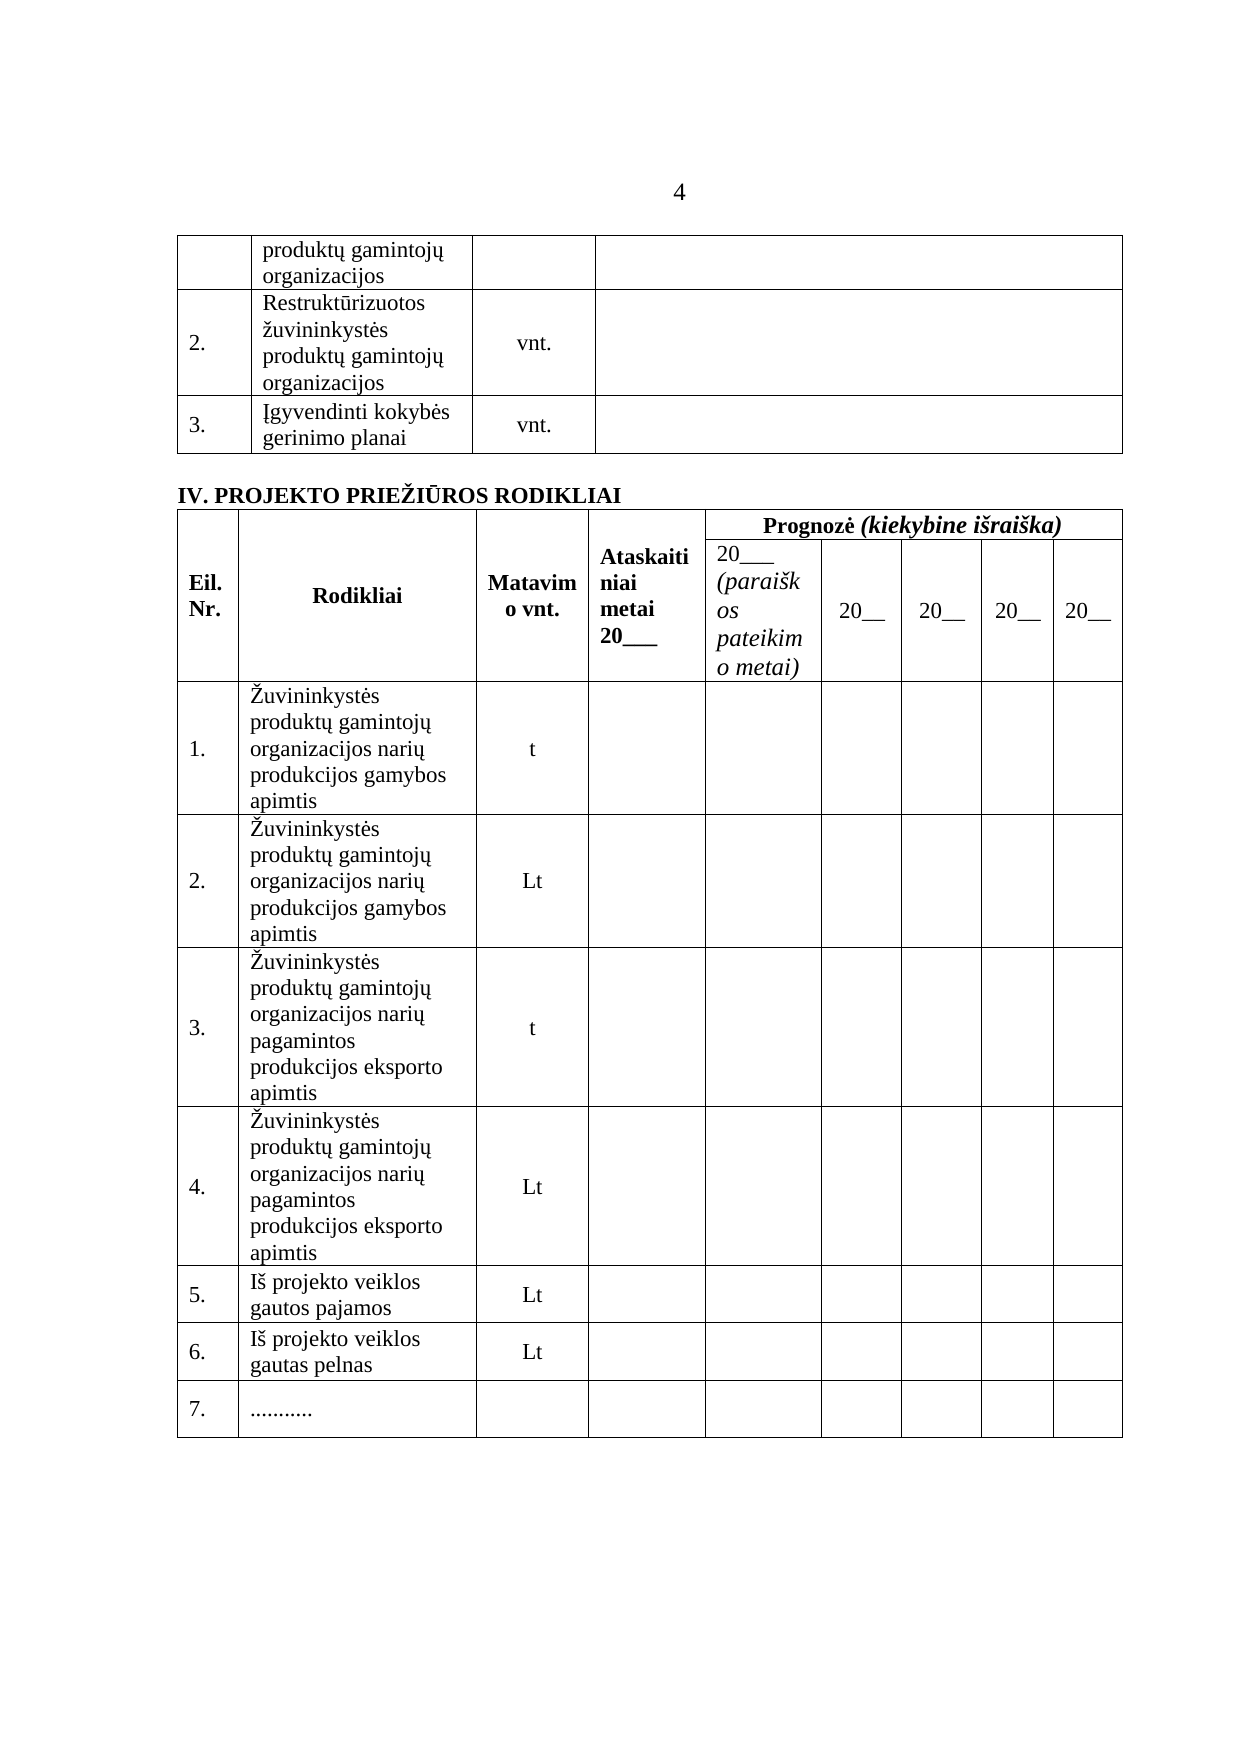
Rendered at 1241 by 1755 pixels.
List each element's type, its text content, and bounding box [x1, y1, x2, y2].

table_cell [706, 1107, 821, 1265]
table_cell [706, 682, 821, 814]
table_cell Žuvininkystės produktų gamintojų organizacijos narių pagamintos produkcijos eksporto apimtis [239, 1107, 476, 1265]
table_cell t [477, 682, 588, 814]
table_cell t [477, 948, 588, 1106]
table_cell 3. [178, 948, 238, 1106]
table_cell 20__ [982, 540, 1053, 681]
table_cell [822, 1266, 901, 1322]
table_cell [982, 1381, 1053, 1437]
table_cell Lt [477, 1107, 588, 1265]
table_cell 20__ [822, 540, 901, 681]
table_header Matavimo vnt. [477, 510, 588, 681]
table_cell 7. [178, 1381, 238, 1437]
table_cell Lt [477, 1266, 588, 1322]
table_cell [589, 682, 705, 814]
table_cell [706, 815, 821, 947]
table_cell [902, 948, 981, 1106]
table_cell 5. [178, 1266, 238, 1322]
table_cell [178, 236, 251, 288]
table_cell [1054, 1323, 1122, 1379]
table_cell 4. [178, 1107, 238, 1265]
table_cell 20___ (paraiškos pateikimo metai) [706, 540, 821, 681]
table_cell [982, 1107, 1053, 1265]
table_cell [473, 236, 595, 288]
table_cell 20__ [902, 540, 981, 681]
table_cell [982, 815, 1053, 947]
table_cell Restruktūrizuotos žuvininkystės produktų gamintojų organizacijos [252, 290, 472, 395]
table_cell [902, 815, 981, 947]
table_cell vnt. [473, 290, 595, 395]
table_cell [982, 1266, 1053, 1322]
table_cell [706, 1381, 821, 1437]
table_cell 1. [178, 682, 238, 814]
table_header Prognozė (kiekybine išraiška) [706, 510, 1122, 539]
table_cell Lt [477, 815, 588, 947]
table_cell [822, 948, 901, 1106]
table_cell [589, 815, 705, 947]
table_cell [1054, 815, 1122, 947]
table_cell 2. [178, 290, 251, 395]
table_cell produktų gamintojų organizacijos [252, 236, 472, 288]
table_header Ataskaitiniai metai 20___ [589, 510, 705, 681]
table_cell Iš projekto veiklos gautas pelnas [239, 1323, 476, 1379]
table_cell Įgyvendinti kokybės gerinimo planai [252, 396, 472, 453]
table_cell [596, 290, 1122, 395]
table_cell [982, 1323, 1053, 1379]
table_cell ........... [239, 1381, 476, 1437]
table_cell Lt [477, 1323, 588, 1379]
table_cell [1054, 1107, 1122, 1265]
table_cell [706, 1323, 821, 1379]
table_cell [1054, 682, 1122, 814]
table_cell [822, 1323, 901, 1379]
table_cell Žuvininkystės produktų gamintojų organizacijos narių produkcijos gamybos apimtis [239, 815, 476, 947]
table_cell 2. [178, 815, 238, 947]
table_cell [822, 682, 901, 814]
table_cell 3. [178, 396, 251, 453]
table_cell [706, 948, 821, 1106]
table_cell [706, 1266, 821, 1322]
table_cell 6. [178, 1323, 238, 1379]
table_cell Iš projekto veiklos gautos pajamos [239, 1266, 476, 1322]
table_cell 20__ [1054, 540, 1122, 681]
table_cell [902, 682, 981, 814]
table_cell [477, 1381, 588, 1437]
table_header Eil. Nr. [178, 510, 238, 681]
table_cell [589, 1323, 705, 1379]
table_cell [589, 1107, 705, 1265]
table_cell [902, 1266, 981, 1322]
table_cell [589, 1381, 705, 1437]
table_cell [902, 1381, 981, 1437]
text IV. PROJEKTO PRIEŽIŪROS RODIKLIAI [177, 482, 1181, 509]
table_cell Žuvininkystės produktų gamintojų organizacijos narių pagamintos produkcijos eksporto apimtis [239, 948, 476, 1106]
table_cell [1054, 1266, 1122, 1322]
table_cell [822, 1381, 901, 1437]
table_cell [596, 236, 1122, 288]
table_cell [589, 948, 705, 1106]
table_cell [1054, 948, 1122, 1106]
table_cell [822, 815, 901, 947]
table_cell [1054, 1381, 1122, 1437]
table_cell [902, 1323, 981, 1379]
table_cell [822, 1107, 901, 1265]
table_cell [596, 396, 1122, 453]
table_cell [589, 1266, 705, 1322]
table_cell vnt. [473, 396, 595, 453]
table_header Rodikliai [239, 510, 476, 681]
table_cell [902, 1107, 981, 1265]
table_cell [982, 682, 1053, 814]
table_cell Žuvininkystės produktų gamintojų organizacijos narių produkcijos gamybos apimtis [239, 682, 476, 814]
table_cell [982, 948, 1053, 1106]
